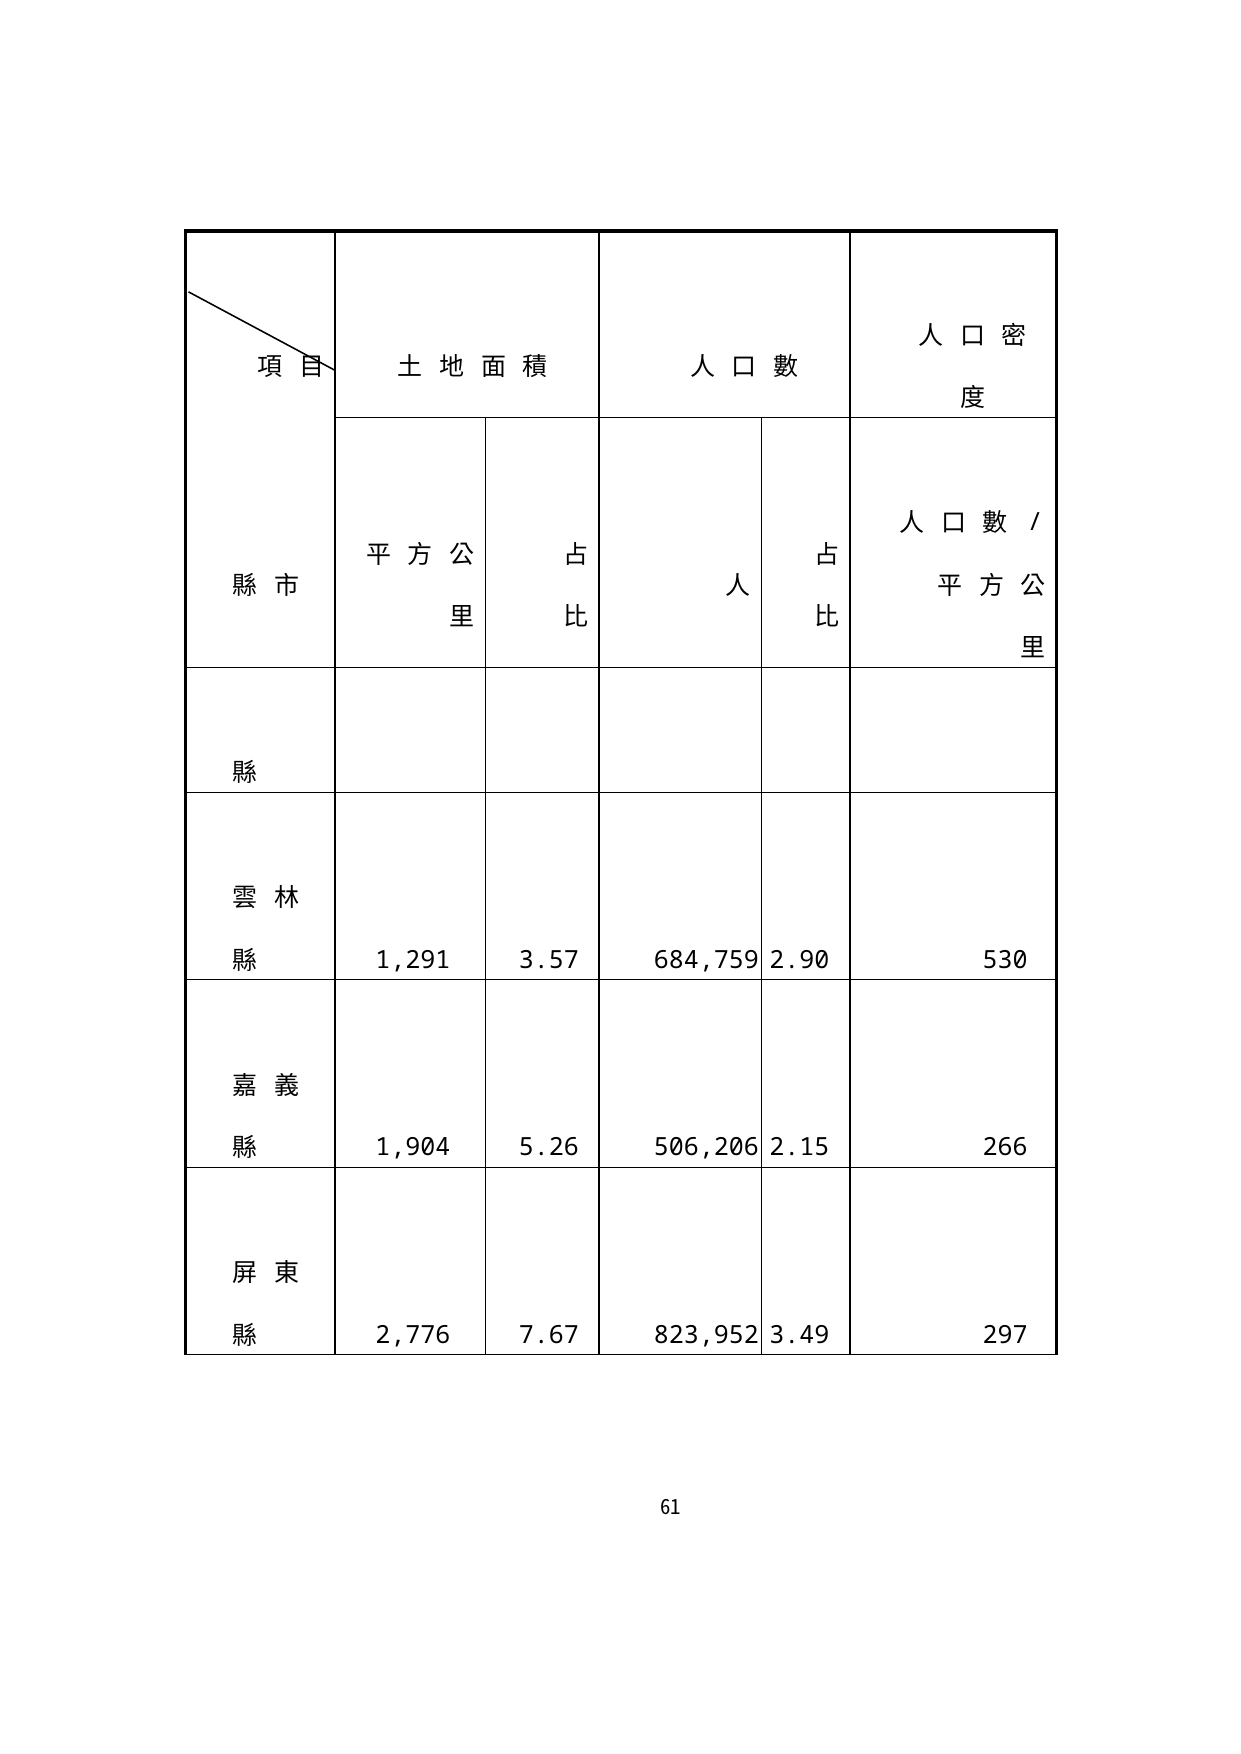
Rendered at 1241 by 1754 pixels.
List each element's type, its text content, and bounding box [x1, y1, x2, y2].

table_cell [336, 668, 485, 792]
table_cell 1,904 [336, 980, 485, 1167]
table_cell 占比 [762, 418, 849, 667]
table_cell 占比 [486, 418, 598, 667]
table_cell 嘉義縣 [187, 980, 334, 1167]
table_header 項目 [187, 233, 334, 417]
table_cell 3.49 [762, 1168, 849, 1354]
table_header 人口數 [600, 233, 849, 417]
table_cell 530 [851, 793, 1055, 979]
table_cell 縣 [187, 668, 334, 792]
table_cell 3.57 [486, 793, 598, 979]
table_cell [486, 668, 598, 792]
table_cell 2,776 [336, 1168, 485, 1354]
table_cell [762, 668, 849, 792]
table_cell 297 [851, 1168, 1055, 1354]
table_cell 人 [600, 418, 761, 667]
table_cell 屏東縣 [187, 1168, 334, 1354]
table_cell 7.67 [486, 1168, 598, 1354]
table_cell 5.26 [486, 980, 598, 1167]
table_header 土地面積 [336, 233, 598, 417]
table_cell 平方公里 [336, 418, 485, 667]
table_cell 2.15 [762, 980, 849, 1167]
table_cell 2.90 [762, 793, 849, 979]
table_cell [600, 668, 761, 792]
table_cell [851, 668, 1055, 792]
table_cell 823,952 [600, 1168, 761, 1354]
table_cell 人口數/平方公里 [851, 418, 1055, 667]
table_cell 684,759 [600, 793, 761, 979]
table_cell 266 [851, 980, 1055, 1167]
table_header 人口密度 [851, 233, 1055, 417]
table_cell 1,291 [336, 793, 485, 979]
table_cell 506,206 [600, 980, 761, 1167]
table_cell 雲林縣 [187, 793, 334, 979]
table_cell 縣市 [187, 417, 334, 667]
